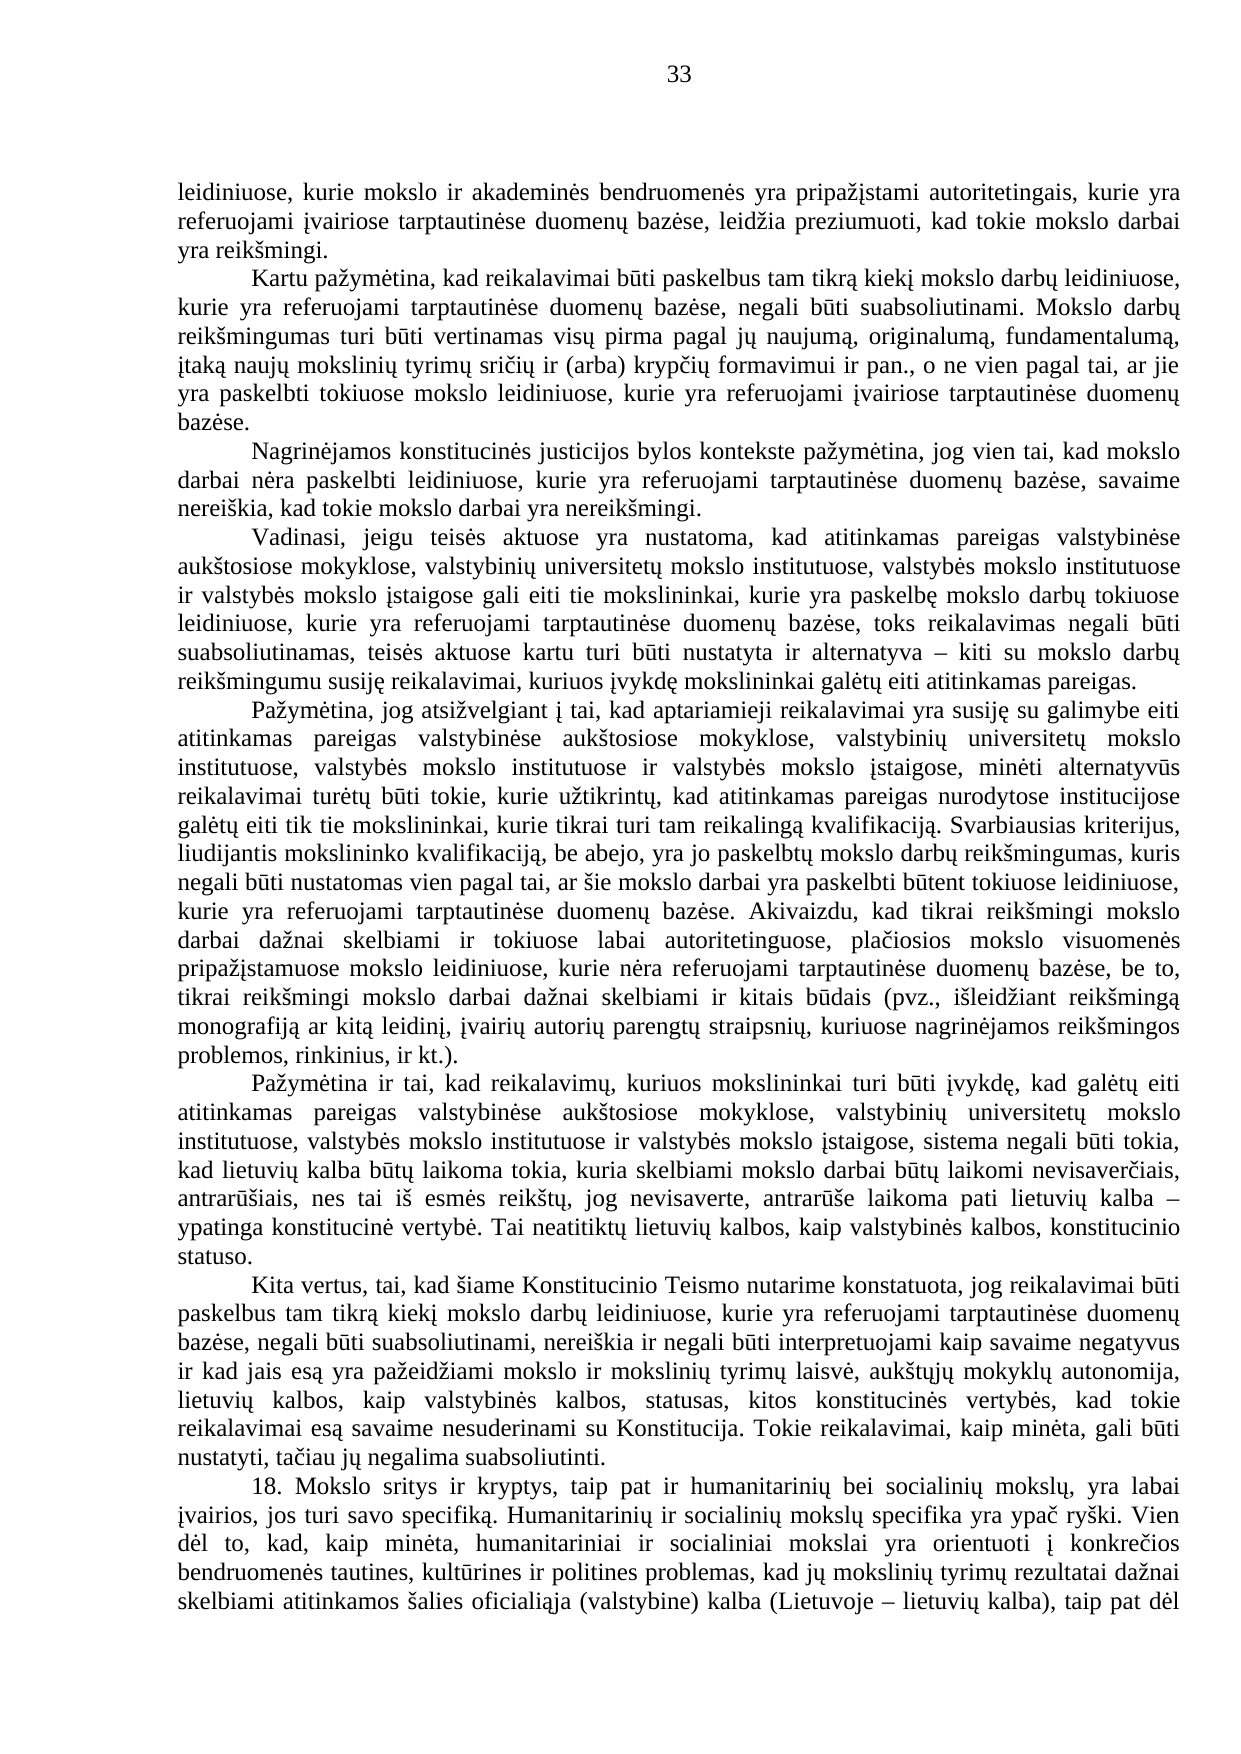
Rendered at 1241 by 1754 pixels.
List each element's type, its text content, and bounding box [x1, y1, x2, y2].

text Pažymėtina ir tai, kad reikalavimų, kuriuos mokslininkai turi būti įvykdę, kad galėtų eiti atitinkamas pareigas valstybinėse aukštosiose mokyklose, valstybinių universitetų mokslo institutuose, valstybės mokslo institutuose ir valstybės mokslo įstaigose, sistema negali būti tokia, kad lietuvių kalba būtų laikoma tokia, kuria skelbiami mokslo darbai būtų laikomi nevisaverčiais, antrarūšiais, nes tai iš esmės reikštų, jog nevisaverte, antrarūše laikoma pati lietuvių kalba – ypatinga konstitucinė vertybė. Tai neatitiktų lietuvių kalbos, kaip valstybinės kalbos, konstitucinio statuso. [177, 1068, 1181, 1270]
text leidiniuose, kurie mokslo ir akademinės bendruomenės yra pripažįstami autoritetingais, kurie yra referuojami įvairiose tarptautinėse duomenų bazėse, leidžia preziumuoti, kad tokie mokslo darbai yra reikšmingi. [177, 177, 1181, 263]
text Pažymėtina, jog atsižvelgiant į tai, kad aptariamieji reikalavimai yra susiję su galimybe eiti atitinkamas pareigas valstybinėse aukštosiose mokyklose, valstybinių universitetų mokslo institutuose, valstybės mokslo institutuose ir valstybės mokslo įstaigose, minėti alternatyvūs reikalavimai turėtų būti tokie, kurie užtikrintų, kad atitinkamas pareigas nurodytose institucijose galėtų eiti tik tie mokslininkai, kurie tikrai turi tam reikalingą kvalifikaciją. Svarbiausias kriterijus, liudijantis mokslininko kvalifikaciją, be abejo, yra jo paskelbtų mokslo darbų reikšmingumas, kuris negali būti nustatomas vien pagal tai, ar šie mokslo darbai yra paskelbti būtent tokiuose leidiniuose, kurie yra referuojami tarptautinėse duomenų bazėse. Akivaizdu, kad tikrai reikšmingi mokslo darbai dažnai skelbiami ir tokiuose labai autoritetinguose, plačiosios mokslo visuomenės pripažįstamuose mokslo leidiniuose, kurie nėra referuojami tarptautinėse duomenų bazėse, be to, tikrai reikšmingi mokslo darbai dažnai skelbiami ir kitais būdais (pvz., išleidžiant reikšmingą monografiją ar kitą leidinį, įvairių autorių parengtų straipsnių, kuriuose nagrinėjamos reikšmingos problemos, rinkinius, ir kt.). [177, 695, 1181, 1068]
text Nagrinėjamos konstitucinės justicijos bylos kontekste pažymėtina, jog vien tai, kad mokslo darbai nėra paskelbti leidiniuose, kurie yra referuojami tarptautinėse duomenų bazėse, savaime nereiškia, kad tokie mokslo darbai yra nereikšmingi. [177, 436, 1181, 522]
text 18. Mokslo sritys ir kryptys, taip pat ir humanitarinių bei socialinių mokslų, yra labai įvairios, jos turi savo specifiką. Humanitarinių ir socialinių mokslų specifika yra ypač ryški. Vien dėl to, kad, kaip minėta, humanitariniai ir socialiniai mokslai yra orientuoti į konkrečios bendruomenės tautines, kultūrines ir politines problemas, kad jų mokslinių tyrimų rezultatai dažnai skelbiami atitinkamos šalies oficialiąja (valstybine) kalba (Lietuvoje – lietuvių kalba), taip pat dėl [177, 1471, 1181, 1615]
text Vadinasi, jeigu teisės aktuose yra nustatoma, kad atitinkamas pareigas valstybinėse aukštosiose mokyklose, valstybinių universitetų mokslo institutuose, valstybės mokslo institutuose ir valstybės mokslo įstaigose gali eiti tie mokslininkai, kurie yra paskelbę mokslo darbų tokiuose leidiniuose, kurie yra referuojami tarptautinėse duomenų bazėse, toks reikalavimas negali būti suabsoliutinamas, teisės aktuose kartu turi būti nustatyta ir alternatyva – kiti su mokslo darbų reikšmingumu susiję reikalavimai, kuriuos įvykdę mokslininkai galėtų eiti atitinkamas pareigas. [177, 522, 1181, 695]
text Kartu pažymėtina, kad reikalavimai būti paskelbus tam tikrą kiekį mokslo darbų leidiniuose, kurie yra referuojami tarptautinėse duomenų bazėse, negali būti suabsoliutinami. Mokslo darbų reikšmingumas turi būti vertinamas visų pirma pagal jų naujumą, originalumą, fundamentalumą, įtaką naujų mokslinių tyrimų sričių ir (arba) krypčių formavimui ir pan., o ne vien pagal tai, ar jie yra paskelbti tokiuose mokslo leidiniuose, kurie yra referuojami įvairiose tarptautinėse duomenų bazėse. [177, 263, 1181, 436]
text Kita vertus, tai, kad šiame Konstitucinio Teismo nutarime konstatuota, jog reikalavimai būti paskelbus tam tikrą kiekį mokslo darbų leidiniuose, kurie yra referuojami tarptautinėse duomenų bazėse, negali būti suabsoliutinami, nereiškia ir negali būti interpretuojami kaip savaime negatyvus ir kad jais esą yra pažeidžiami mokslo ir mokslinių tyrimų laisvė, aukštųjų mokyklų autonomija, lietuvių kalbos, kaip valstybinės kalbos, statusas, kitos konstitucinės vertybės, kad tokie reikalavimai esą savaime nesuderinami su Konstitucija. Tokie reikalavimai, kaip minėta, gali būti nustatyti, tačiau jų negalima suabsoliutinti. [177, 1270, 1181, 1471]
